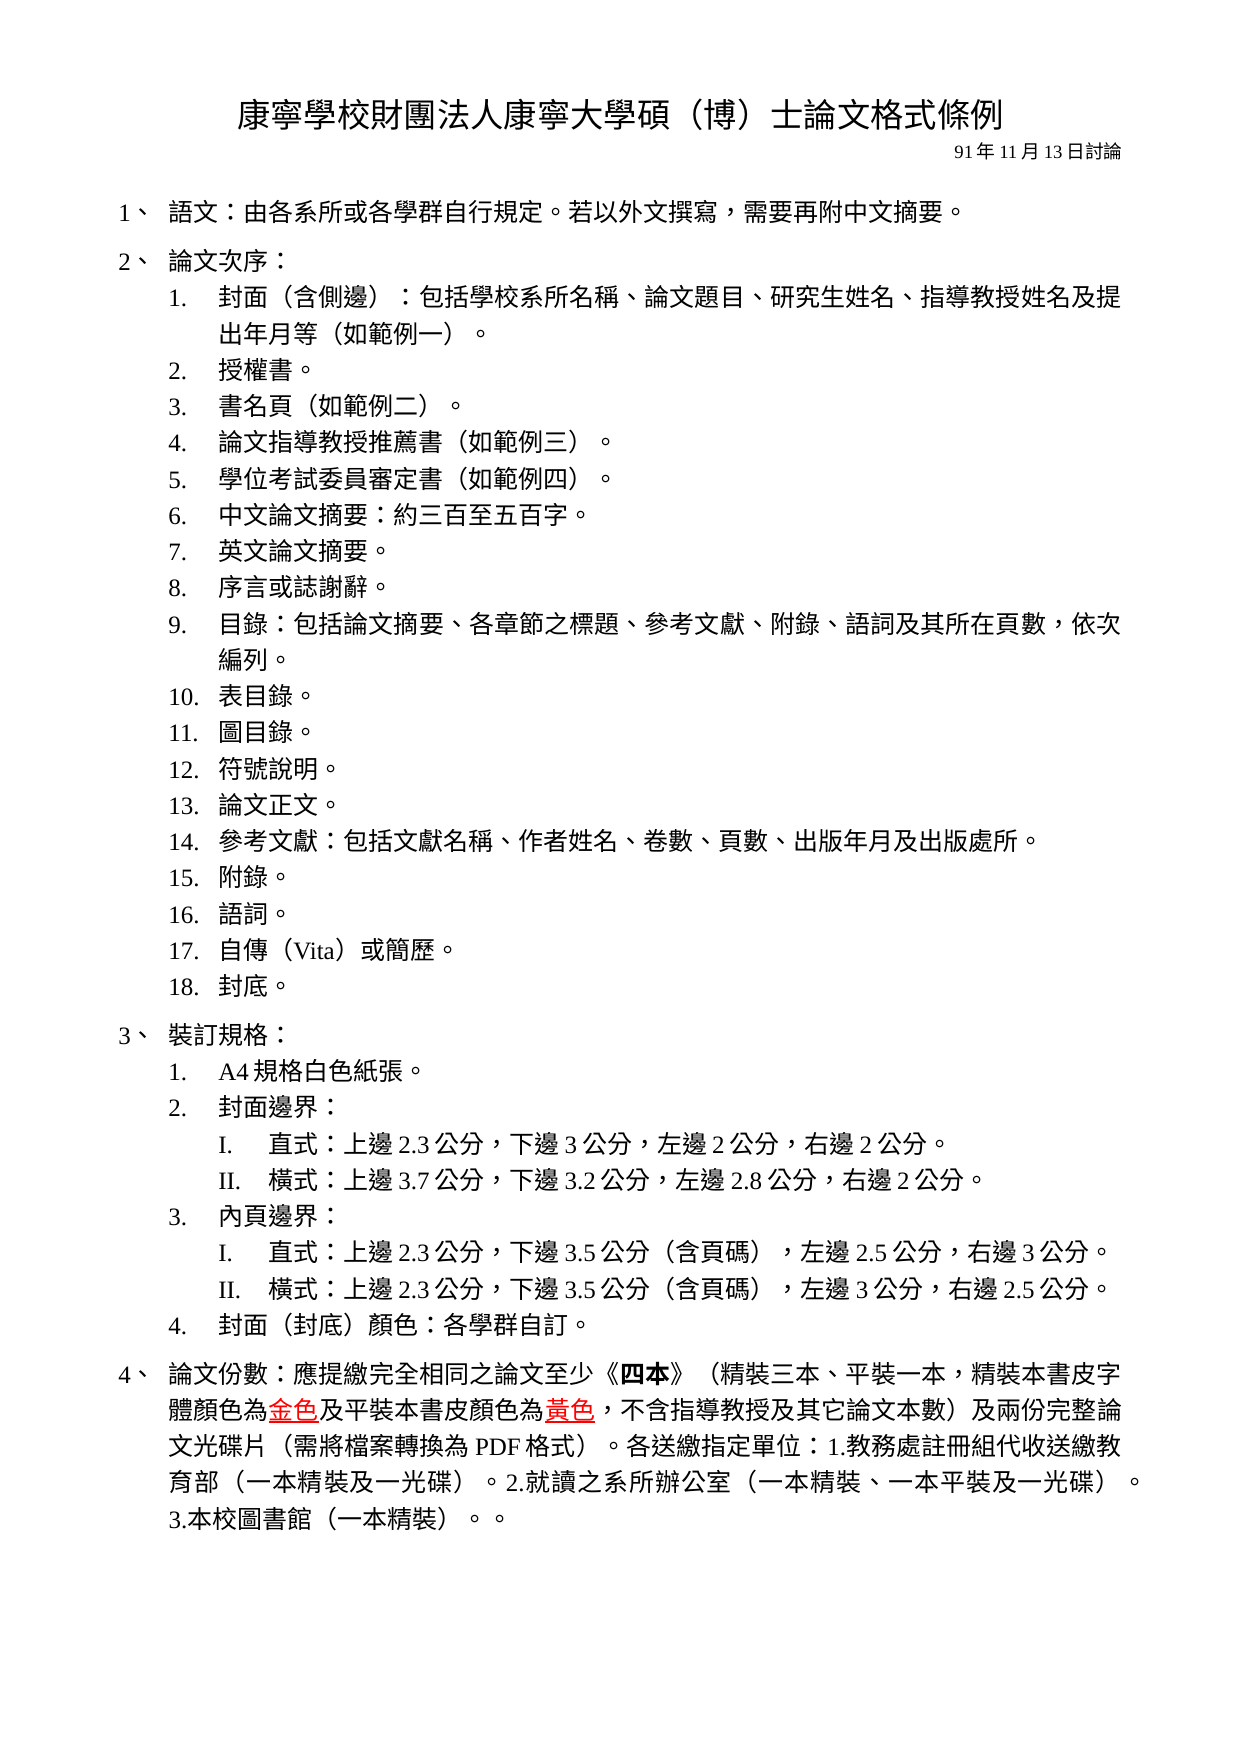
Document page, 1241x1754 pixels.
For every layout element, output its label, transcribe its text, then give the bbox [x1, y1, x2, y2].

list 封面邊界： [168, 1088, 1122, 1124]
text 91年11月13日討論 [118, 137, 1122, 164]
list 參考文獻：包括文獻名稱、作者姓名、卷數、頁數、出版年月及出版處所。 [168, 822, 1122, 858]
list 圖目錄。 [168, 713, 1122, 749]
list 論文次序： [118, 242, 1122, 278]
list 橫式：上邊3.7公分，下邊3.2公分，左邊2.8公分，右邊2公分。 [218, 1160, 1122, 1197]
list 授權書。 [168, 350, 1122, 387]
list 序言或誌謝辭。 [168, 568, 1122, 604]
list 論文指導教授推薦書（如範例三）。 [168, 423, 1122, 459]
list 附錄。 [168, 858, 1122, 894]
list 封底。 [168, 967, 1122, 1003]
list 中文論文摘要：約三百至五百字。 [168, 495, 1122, 532]
list 目錄：包括論文摘要、各章節之標題、參考文獻、附錄、語詞及其所在頁數，依次編列。 [168, 604, 1122, 677]
list 自傳（Vita）或簡歷。 [168, 930, 1122, 967]
list A4規格白色紙張。 [168, 1052, 1122, 1088]
list 表目錄。 [168, 677, 1122, 713]
list 學位考試委員審定書（如範例四）。 [168, 459, 1122, 495]
text 康寧學校財團法人康寧大學碩（博）士論文格式條例 [118, 89, 1122, 137]
list 直式：上邊2.3公分，下邊3.5公分（含頁碼），左邊2.5公分，右邊3公分。 [218, 1233, 1122, 1269]
list 書名頁（如範例二）。 [168, 387, 1122, 423]
list 封面（含側邊）：包括學校系所名稱、論文題目、研究生姓名、指導教授姓名及提出年月等（如範例一）。 [168, 278, 1122, 350]
list 封面（封底）顏色：各學群自訂。 [168, 1305, 1122, 1342]
list 直式：上邊2.3公分，下邊3公分，左邊2公分，右邊2公分。 [218, 1124, 1122, 1160]
list 橫式：上邊2.3公分，下邊3.5公分（含頁碼），左邊3公分，右邊2.5公分。 [218, 1269, 1122, 1305]
list 內頁邊界： [168, 1197, 1122, 1233]
list 論文正文。 [168, 785, 1122, 822]
list 語文：由各系所或各學群自行規定。若以外文撰寫，需要再附中文摘要。 [118, 193, 1122, 229]
list 符號說明。 [168, 749, 1122, 785]
list 論文份數：應提繳完全相同之論文至少《四本》（精裝三本、平裝一本，精裝本書皮字體顏色為金色及平裝本書皮顏色為黃色，不含指導教授及其它論文本數）及兩份完整論文光碟片（需將檔案轉換為PDF格式）。各送繳指定單位：1.教務處註冊組代收送繳教育部（一本精裝及一光碟）。2.就讀之系所辦公室（一本精裝、一本平裝及一光碟）。3.本校圖書館（一本精裝）。。 [118, 1354, 1122, 1535]
list 裝訂規格： [118, 1015, 1122, 1052]
list 語詞。 [168, 894, 1122, 930]
list 英文論文摘要。 [168, 532, 1122, 568]
